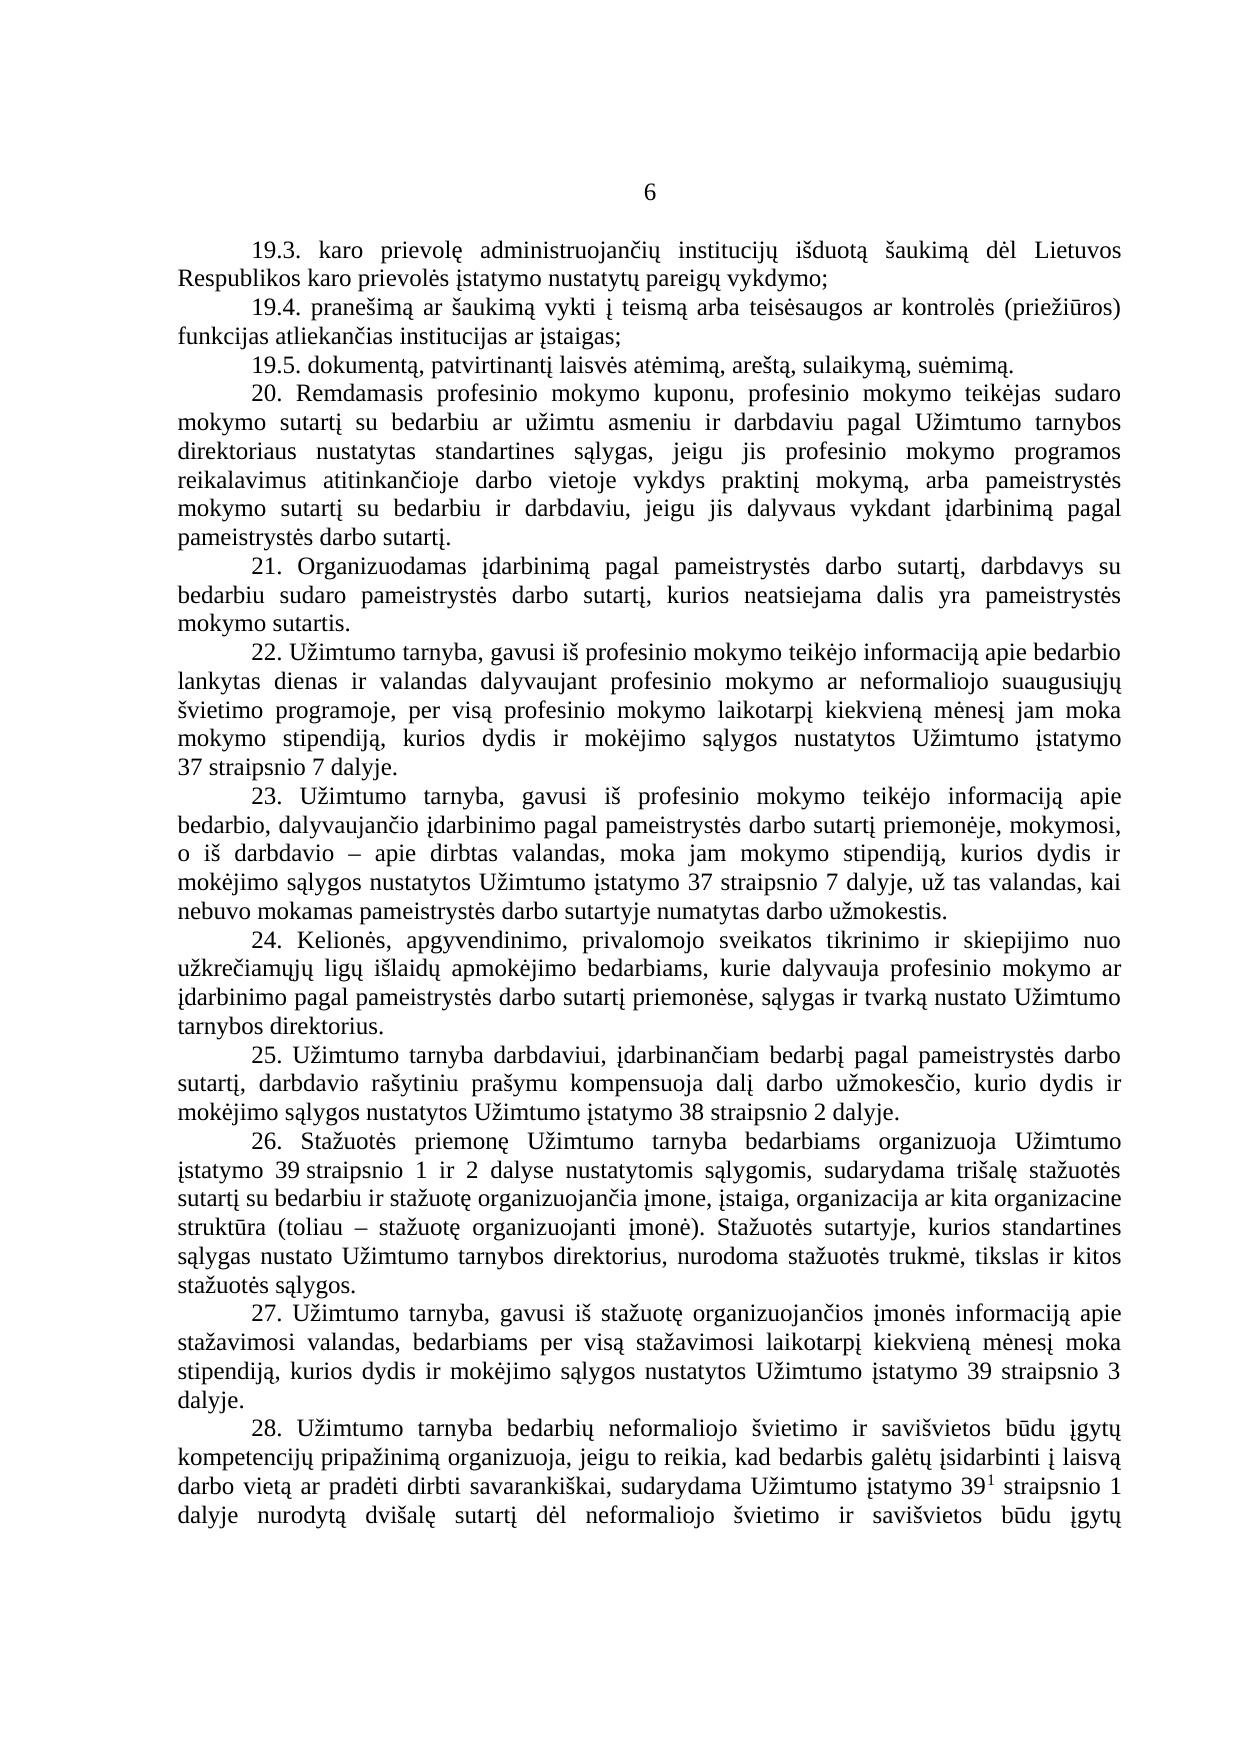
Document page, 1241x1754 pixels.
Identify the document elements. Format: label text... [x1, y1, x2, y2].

text 28. Užimtumo tarnyba bedarbių neformaliojo švietimo ir savišvietos būdu įgytų kompetencijų pripažinimą organizuoja, jeigu to reikia, kad bedarbis galėtų įsidarbinti į laisvą darbo vietą ar pradėti dirbti savarankiškai, sudarydama Užimtumo įstatymo 391 straipsnio 1 dalyje nurodytą dvišalę sutartį dėl neformaliojo švietimo ir savišvietos būdu įgytų [177, 1413, 1122, 1528]
text 20. Remdamasis profesinio mokymo kuponu, profesinio mokymo teikėjas sudaro mokymo sutartį su bedarbiu ar užimtu asmeniu ir darbdaviu pagal Užimtumo tarnybos direktoriaus nustatytas standartines sąlygas, jeigu jis profesinio mokymo programos reikalavimus atitinkančioje darbo vietoje vykdys praktinį mokymą, arba pameistrystės mokymo sutartį su bedarbiu ir darbdaviu, jeigu jis dalyvaus vykdant įdarbinimą pagal pameistrystės darbo sutartį. [177, 378, 1122, 551]
text 23. Užimtumo tarnyba, gavusi iš profesinio mokymo teikėjo informaciją apie bedarbio, dalyvaujančio įdarbinimo pagal pameistrystės darbo sutartį priemonėje, mokymosi, o iš darbdavio – apie dirbtas valandas, moka jam mokymo stipendiją, kurios dydis ir mokėjimo sąlygos nustatytos Užimtumo įstatymo 37 straipsnio 7 dalyje, už tas valandas, kai nebuvo mokamas pameistrystės darbo sutartyje numatytas darbo užmokestis. [177, 781, 1122, 925]
text 21. Organizuodamas įdarbinimą pagal pameistrystės darbo sutartį, darbdavys su bedarbiu sudaro pameistrystės darbo sutartį, kurios neatsiejama dalis yra pameistrystės mokymo sutartis. [177, 551, 1122, 637]
text 22. Užimtumo tarnyba, gavusi iš profesinio mokymo teikėjo informaciją apie bedarbio lankytas dienas ir valandas dalyvaujant profesinio mokymo ar neformaliojo suaugusiųjų švietimo programoje, per visą profesinio mokymo laikotarpį kiekvieną mėnesį jam moka mokymo stipendiją, kurios dydis ir mokėjimo sąlygos nustatytos Užimtumo įstatymo 37 straipsnio 7 dalyje. [177, 637, 1122, 781]
text 19.4. pranešimą ar šaukimą vykti į teismą arba teisėsaugos ar kontrolės (priežiūros) funkcijas atliekančias institucijas ar įstaigas; [177, 292, 1122, 350]
text 27. Užimtumo tarnyba, gavusi iš stažuotę organizuojančios įmonės informaciją apie stažavimosi valandas, bedarbiams per visą stažavimosi laikotarpį kiekvieną mėnesį moka stipendiją, kurios dydis ir mokėjimo sąlygos nustatytos Užimtumo įstatymo 39 straipsnio 3 dalyje. [177, 1298, 1122, 1413]
text 19.3. karo prievolę administruojančių institucijų išduotą šaukimą dėl Lietuvos Respublikos karo prievolės įstatymo nustatytų pareigų vykdymo; [177, 235, 1122, 292]
text 19.5. dokumentą, patvirtinantį laisvės atėmimą, areštą, sulaikymą, suėmimą. [177, 350, 1122, 378]
text 25. Užimtumo tarnyba darbdaviui, įdarbinančiam bedarbį pagal pameistrystės darbo sutartį, darbdavio rašytiniu prašymu kompensuoja dalį darbo užmokesčio, kurio dydis ir mokėjimo sąlygos nustatytos Užimtumo įstatymo 38 straipsnio 2 dalyje. [177, 1040, 1122, 1126]
text 24. Kelionės, apgyvendinimo, privalomojo sveikatos tikrinimo ir skiepijimo nuo užkrečiamųjų ligų išlaidų apmokėjimo bedarbiams, kurie dalyvauja profesinio mokymo ar įdarbinimo pagal pameistrystės darbo sutartį priemonėse, sąlygas ir tvarką nustato Užimtumo tarnybos direktorius. [177, 925, 1122, 1040]
text 26. Stažuotės priemonę Užimtumo tarnyba bedarbiams organizuoja Užimtumo įstatymo 39 straipsnio 1 ir 2 dalyse nustatytomis sąlygomis, sudarydama trišalę stažuotės sutartį su bedarbiu ir stažuotę organizuojančia įmone, įstaiga, organizacija ar kita organizacine struktūra (toliau – stažuotę organizuojanti įmonė). Stažuotės sutartyje, kurios standartines sąlygas nustato Užimtumo tarnybos direktorius, nurodoma stažuotės trukmė, tikslas ir kitos stažuotės sąlygos. [177, 1126, 1122, 1298]
